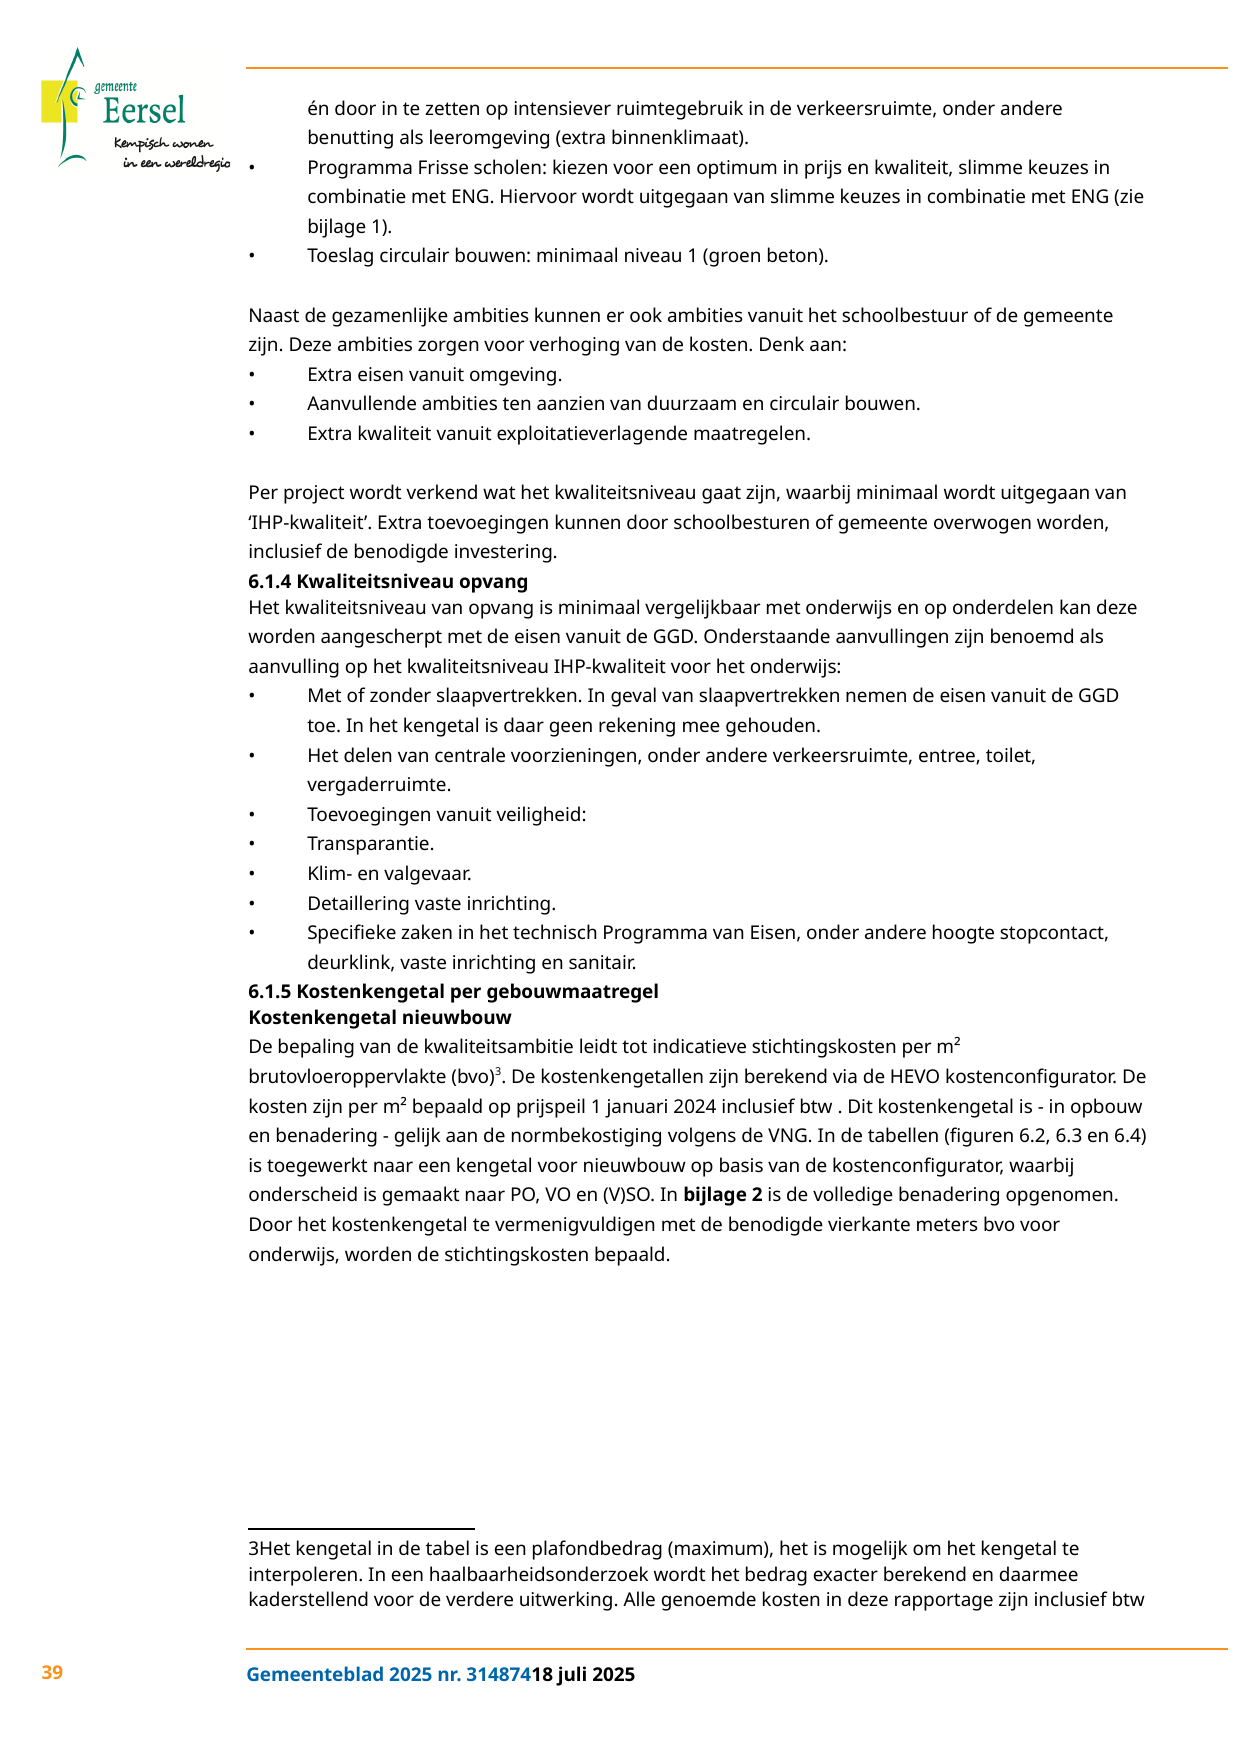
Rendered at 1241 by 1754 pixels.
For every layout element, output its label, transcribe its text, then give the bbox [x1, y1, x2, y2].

list Toeslag circulair bouwen: minimaal niveau 1 (groen beton). [248, 243, 1152, 268]
text Kostenkengetal nieuwbouw [248, 1004, 1152, 1030]
list Specifieke zaken in het technisch Programma van Eisen, onder andere hoogte stopcontact, deurklink, vaste inrichting en sanitair. [248, 919, 1152, 974]
text Het kengetal in de tabel is een plafondbedrag (maximum), het is mogelijk om het kengetal te interpoleren. In een haalbaarheidsonderzoek wordt het bedrag exacter berekend en daarmee kaderstellend voor de verdere uitwerking. Alle genoemde kosten in deze rapportage zijn inclusief btw [248, 1535, 1152, 1612]
list Extra kwaliteit vanuit exploitatieverlagende maatregelen. [248, 420, 1152, 446]
text Het kwaliteitsniveau van opvang is minimaal vergelijkbaar met onderwijs en op onderdelen kan deze worden aangescherpt met de eisen vanuit de GGD. Onderstaande aanvullingen zijn benoemd als aanvulling op het kwaliteitsniveau IHP-kwaliteit voor het onderwijs: [248, 594, 1152, 679]
picture [41, 47, 231, 172]
list Transparantie. [248, 831, 1152, 856]
list Extra eisen vanuit omgeving. [248, 361, 1152, 387]
text 6.1.4 Kwaliteitsniveau opvang [248, 568, 1152, 594]
text Naast de gezamenlijke ambities kunnen er ook ambities vanuit het schoolbestuur of de gemeente zijn. Deze ambities zorgen voor verhoging van de kosten. Denk aan: [248, 302, 1152, 357]
text De bepaling van de kwaliteitsambitie leidt tot indicatieve stichtingskosten per m² brutovloeroppervlakte (bvo). De kostenkengetallen zijn berekend via de HEVO kostenconfigurator. De kosten zijn per m² bepaald op prijspeil 1 januari 2024 inclusief btw . Dit kostenkengetal is - in opbouw en benadering - gelijk aan de normbekostiging volgens de VNG. In de tabellen (figuren 6.2, 6.3 en 6.4) is toegewerkt naar een kengetal voor nieuwbouw op basis van de kostenconfigurator, waarbij onderscheid is gemaakt naar PO, VO en (V)SO. In bijlage 2 is de volledige benadering opgenomen. [248, 1034, 1152, 1207]
list Aanvullende ambities ten aanzien van duurzaam en circulair bouwen. [248, 391, 1152, 416]
text Door het kostenkengetal te vermenigvuldigen met de benodigde vierkante meters bvo voor onderwijs, worden de stichtingskosten bepaald. [248, 1211, 1152, 1267]
list Detaillering vaste inrichting. [248, 890, 1152, 915]
text Per project wordt verkend wat het kwaliteitsniveau gaat zijn, waarbij minimaal wordt uitgegaan van ‘IHP-kwaliteit’. Extra toevoegingen kunnen door schoolbesturen of gemeente overwogen worden, inclusief de benodigde investering. [248, 479, 1152, 564]
list Toevoegingen vanuit veiligheid: [248, 801, 1152, 827]
list Klim- en valgevaar. [248, 860, 1152, 886]
list Programma Frisse scholen: kiezen voor een optimum in prijs en kwaliteit, slimme keuzes in combinatie met ENG. Hiervoor wordt uitgegaan van slimme keuzes in combinatie met ENG (zie bijlage 1). [248, 154, 1152, 239]
list én door in te zetten op intensiever ruimtegebruik in de verkeersruimte, onder andere benutting als leeromgeving (extra binnenklimaat). [248, 95, 1152, 150]
text 6.1.5 Kostenkengetal per gebouwmaatregel [248, 978, 1152, 1004]
list Het delen van centrale voorzieningen, onder andere verkeersruimte, entree, toilet, vergaderruimte. [248, 742, 1152, 797]
list Met of zonder slaapvertrekken. In geval van slaapvertrekken nemen de eisen vanuit de GGD toe. In het kengetal is daar geen rekening mee gehouden. [248, 683, 1152, 738]
